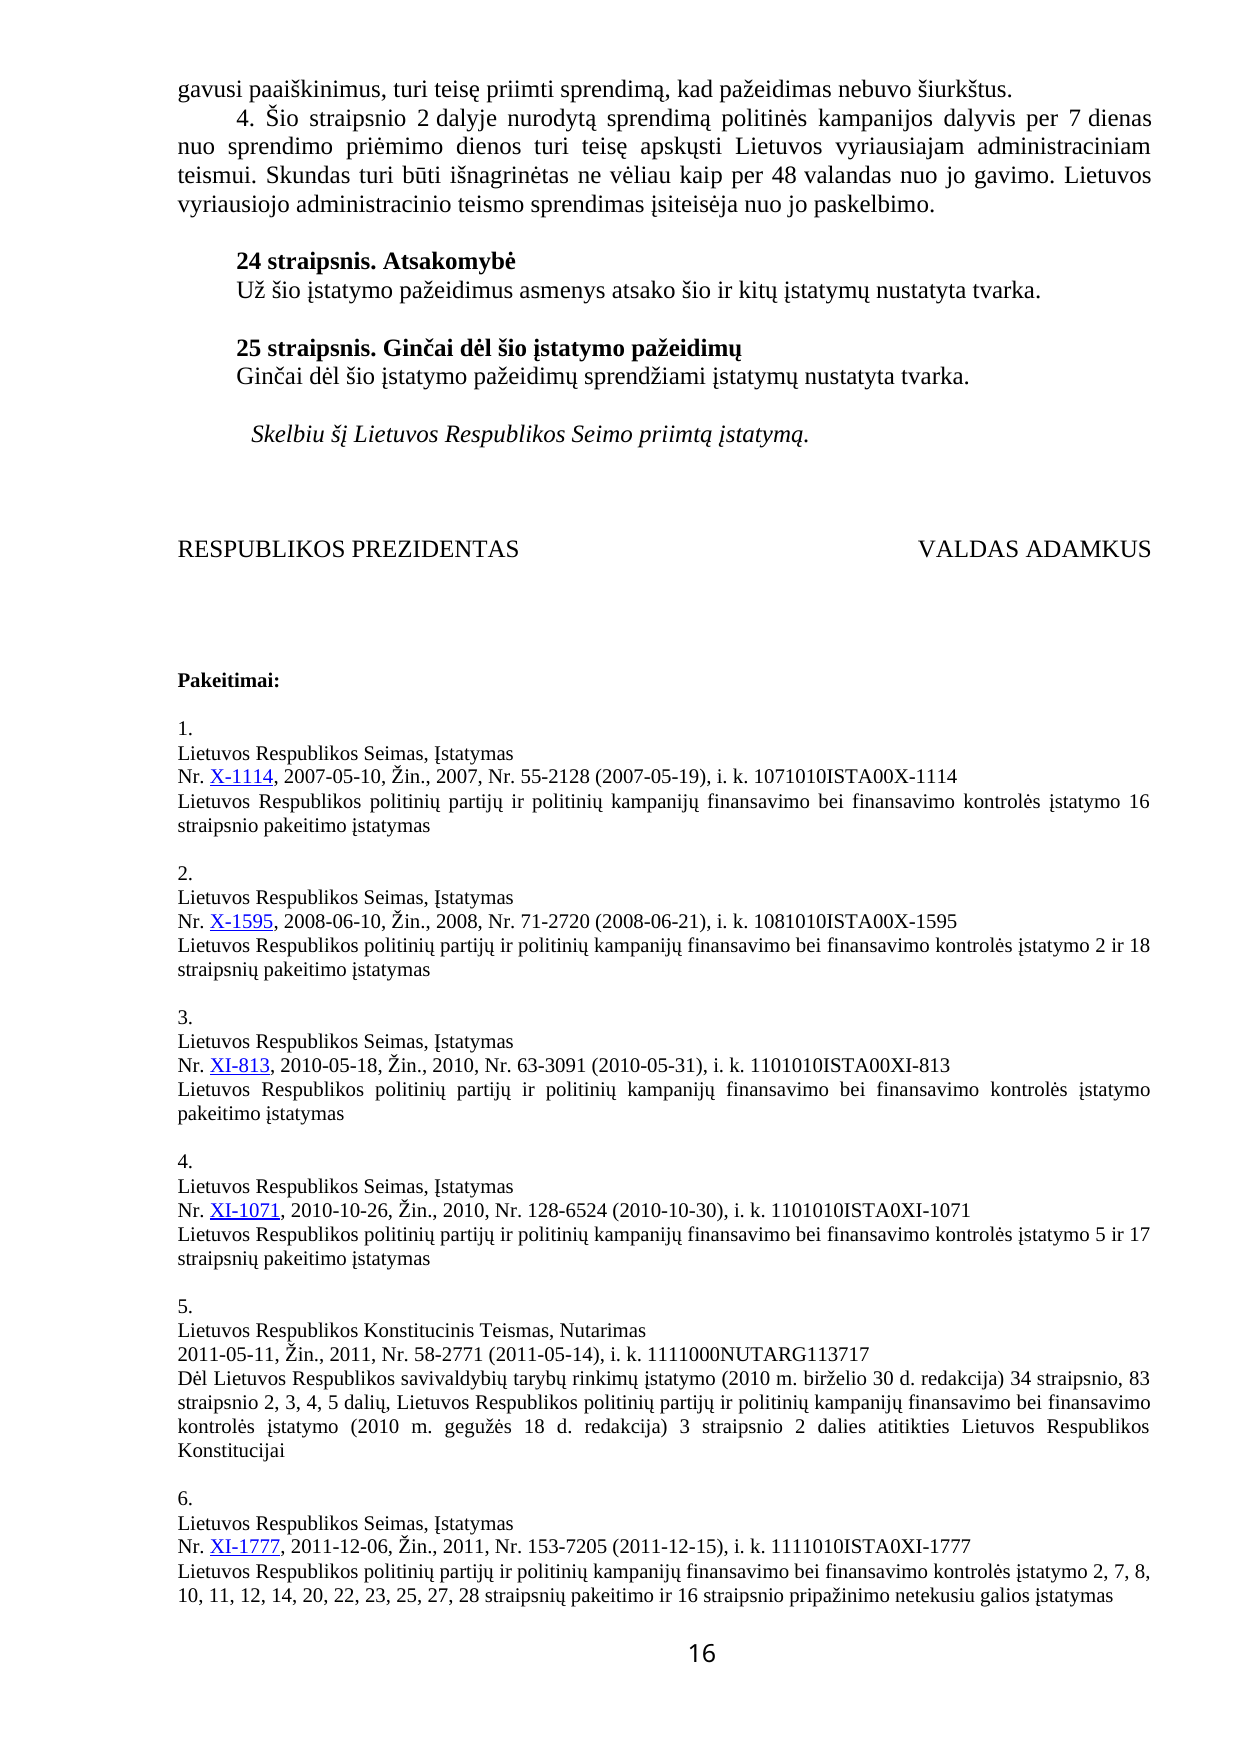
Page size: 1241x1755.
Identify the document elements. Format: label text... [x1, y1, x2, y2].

text Lietuvos Respublikos Seimas, Įstatymas [177, 1173, 1152, 1198]
text 2. [177, 861, 1152, 885]
text Nr. XI-1071, 2010-10-26, Žin., 2010, Nr. 128-6524 (2010-10-30), i. k. 1101010ISTA0XI-1071 [177, 1198, 1152, 1222]
text Lietuvos Respublikos Seimas, Įstatymas [177, 740, 1152, 764]
text Nr. X-1595, 2008-06-10, Žin., 2008, Nr. 71-2720 (2008-06-21), i. k. 1081010ISTA00X-1595 [177, 909, 1152, 933]
text 3. [177, 1005, 1152, 1029]
text Lietuvos Respublikos politinių partijų ir politinių kampanijų finansavimo bei finansavimo kontrolės įstatymo 2 ir 18 straipsnių pakeitimo įstatymas [177, 933, 1152, 981]
text Lietuvos Respublikos politinių partijų ir politinių kampanijų finansavimo bei finansavimo kontrolės įstatymo pakeitimo įstatymas [177, 1077, 1152, 1125]
text 4. [177, 1149, 1152, 1173]
text Lietuvos Respublikos politinių partijų ir politinių kampanijų finansavimo bei finansavimo kontrolės įstatymo 2, 7, 8, 10, 11, 12, 14, 20, 22, 23, 25, 27, 28 straipsnių pakeitimo ir 16 straipsnio pripažinimo netekusiu galios įstatymas [177, 1558, 1152, 1607]
text 24 straipsnis. Atsakomybė [177, 246, 1152, 275]
text Lietuvos Respublikos Seimas, Įstatymas [177, 1510, 1152, 1534]
text 6. [177, 1486, 1152, 1510]
text Lietuvos Respublikos politinių partijų ir politinių kampanijų finansavimo bei finansavimo kontrolės įstatymo 16 straipsnio pakeitimo įstatymas [177, 788, 1152, 837]
text 4. Šio straipsnio 2 dalyje nurodytą sprendimą politinės kampanijos dalyvis per 7 dienas nuo sprendimo priėmimo dienos turi teisę apskųsti Lietuvos vyriausiajam administraciniam teismui. Skundas turi būti išnagrinėtas ne vėliau kaip per 48 valandas nuo jo gavimo. Lietuvos vyriausiojo administracinio teismo sprendimas įsiteisėja nuo jo paskelbimo. [177, 103, 1152, 218]
text Lietuvos Respublikos politinių partijų ir politinių kampanijų finansavimo bei finansavimo kontrolės įstatymo 5 ir 17 straipsnių pakeitimo įstatymas [177, 1222, 1152, 1270]
text Lietuvos Respublikos Seimas, Įstatymas [177, 885, 1152, 909]
text Už šio įstatymo pažeidimus asmenys atsako šio ir kitų įstatymų nustatyta tvarka. [177, 275, 1152, 304]
text gavusi paaiškinimus, turi teisę priimti sprendimą, kad pažeidimas nebuvo šiurkštus. [177, 74, 1152, 103]
text Pakeitimai: [177, 668, 1152, 692]
text Nr. XI-813, 2010-05-18, Žin., 2010, Nr. 63-3091 (2010-05-31), i. k. 1101010ISTA00XI-813 [177, 1053, 1152, 1077]
text Lietuvos Respublikos Seimas, Įstatymas [177, 1029, 1152, 1053]
text 25 straipsnis. Ginčai dėl šio įstatymo pažeidimų [177, 333, 1152, 361]
text 2011-05-11, Žin., 2011, Nr. 58-2771 (2011-05-14), i. k. 1111000NUTARG113717 [177, 1342, 1152, 1366]
text Nr. XI-1777, 2011-12-06, Žin., 2011, Nr. 153-7205 (2011-12-15), i. k. 1111010ISTA0XI-1777 [177, 1534, 1152, 1558]
text Ginčai dėl šio įstatymo pažeidimų sprendžiami įstatymų nustatyta tvarka. [177, 361, 1152, 390]
text Nr. X-1114, 2007-05-10, Žin., 2007, Nr. 55-2128 (2007-05-19), i. k. 1071010ISTA00X-1114 [177, 764, 1152, 788]
text Lietuvos Respublikos Konstitucinis Teismas, Nutarimas [177, 1318, 1152, 1342]
text 5. [177, 1294, 1152, 1318]
text Dėl Lietuvos Respublikos savivaldybių tarybų rinkimų įstatymo (2010 m. birželio 30 d. redakcija) 34 straipsnio, 83 straipsnio 2, 3, 4, 5 dalių, Lietuvos Respublikos politinių partijų ir politinių kampanijų finansavimo bei finansavimo kontrolės įstatymo (2010 m. gegužės 18 d. redakcija) 3 straipsnio 2 dalies atitikties Lietuvos Respublikos Konstitucijai [177, 1366, 1152, 1462]
text Skelbiu šį Lietuvos Respublikos Seimo priimtą įstatymą. [177, 419, 1152, 448]
text 1. [177, 716, 1152, 740]
text RESPUBLIKOS PREZIDENTAS VALDAS ADAMKUS [177, 534, 1152, 563]
